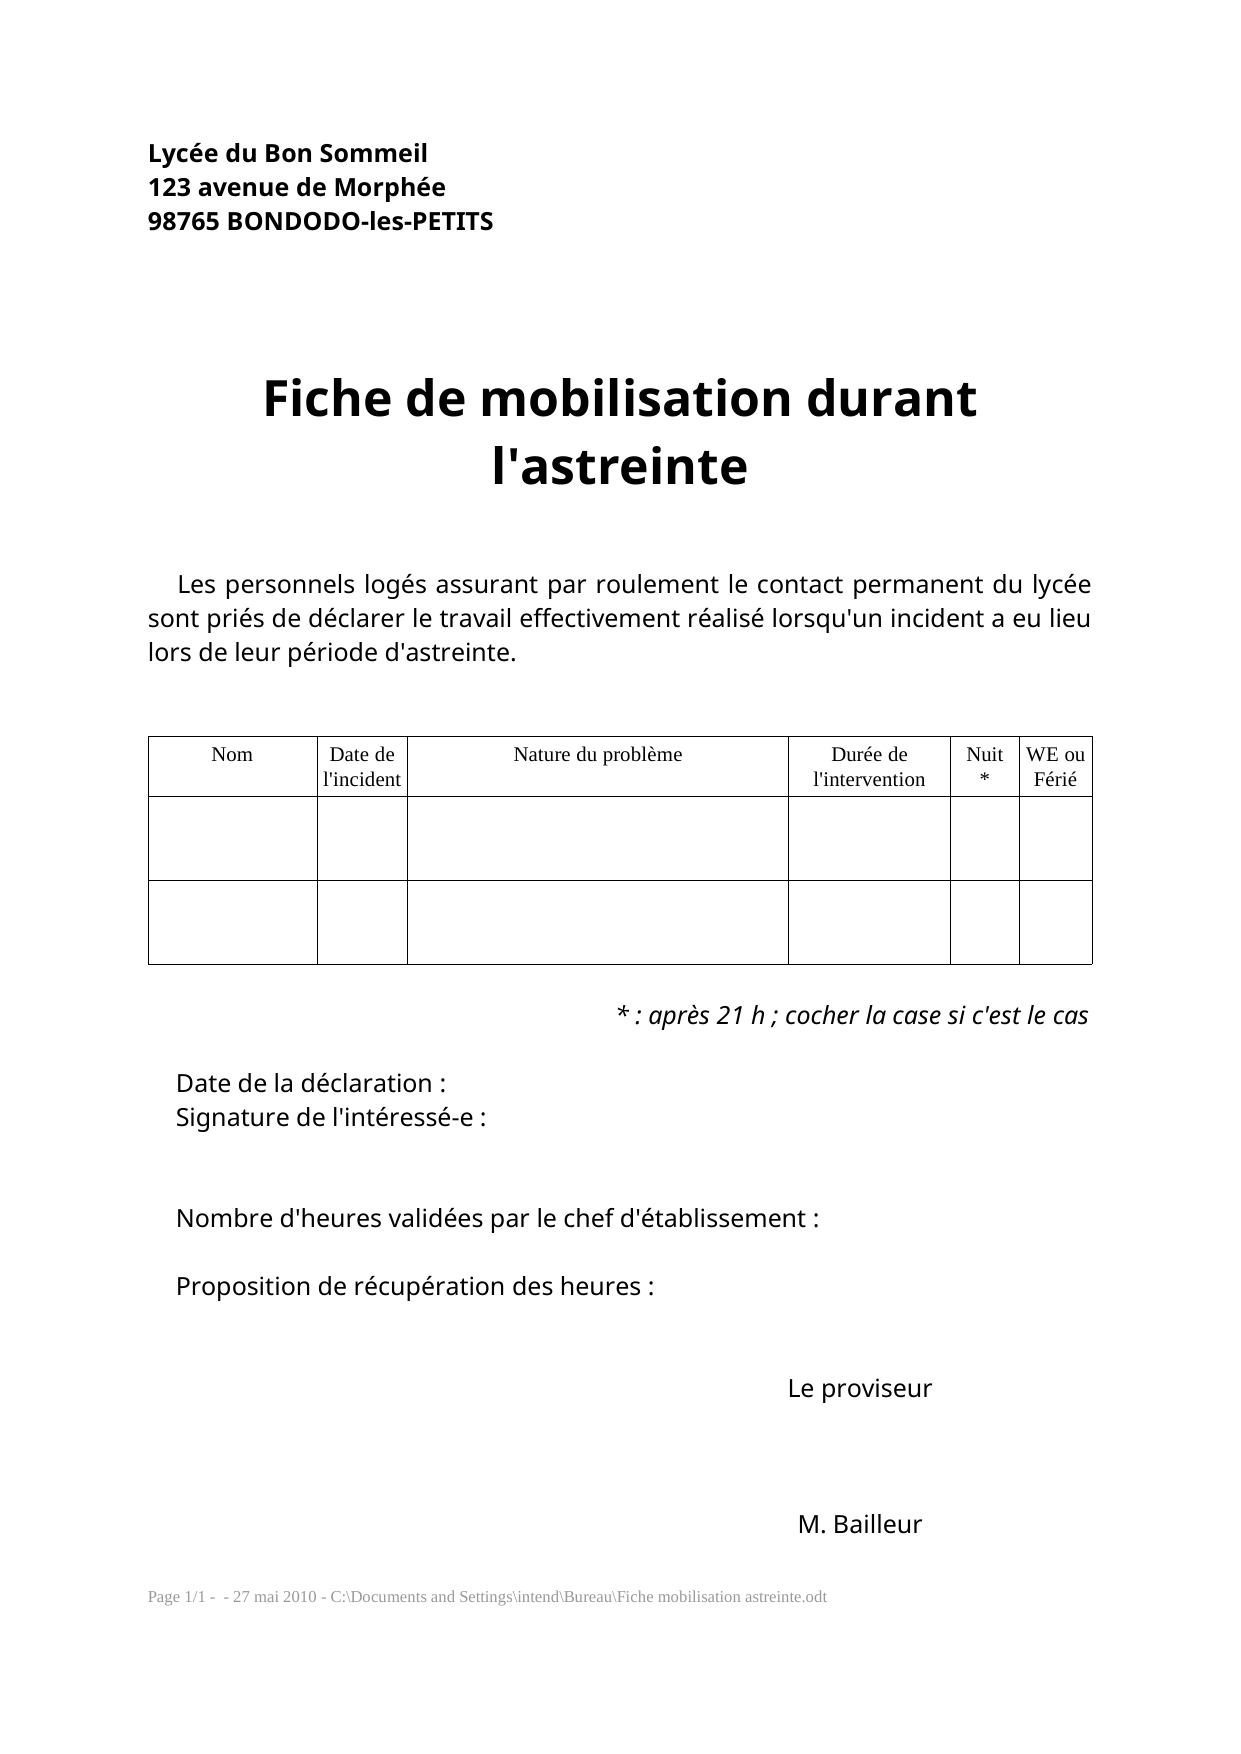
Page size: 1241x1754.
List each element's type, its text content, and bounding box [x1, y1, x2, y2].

table_cell [408, 881, 788, 964]
table_header Nuit * [951, 737, 1019, 796]
text Les personnels logés assurant par roulement le contact permanent du lycée sont priés de déclarer le travail effectivement réalisé lorsqu'un incident a eu lieu lors de leur période d'astreinte. [148, 567, 1092, 668]
text Date de la déclaration : [148, 1066, 1092, 1099]
table_header [679, 136, 1100, 295]
table_header Nature du problème [408, 737, 788, 796]
table_cell [1020, 881, 1092, 964]
table_cell [149, 881, 317, 964]
table_header Nom [149, 737, 317, 796]
table_header Date de l'incident [318, 737, 407, 796]
text Nombre d'heures validées par le chef d'établissement : [148, 1201, 1092, 1235]
table_cell [149, 797, 317, 880]
table_cell [318, 797, 407, 880]
table_cell [789, 797, 950, 880]
table_cell [408, 797, 788, 880]
table_header WE ou Férié [1020, 737, 1092, 796]
text Le proviseur [628, 1371, 1092, 1405]
text * : après 21 h ; cocher la case si c'est le cas [148, 998, 1092, 1032]
text Signature de l'intéressé-e : [148, 1099, 1092, 1133]
text Proposition de récupération des heures : [148, 1269, 1092, 1303]
table_cell [951, 881, 1019, 964]
table_cell [1020, 797, 1092, 880]
text M. Bailleur [628, 1507, 1092, 1541]
table_cell [318, 881, 407, 964]
text Fiche de mobilisation durant l'astreinte [148, 363, 1092, 499]
table_cell [951, 797, 1019, 880]
table_header Lycée du Bon Sommeil 123 avenue de Morphée 98765 BONDODO-les-PETITS [140, 136, 679, 295]
table_cell [789, 881, 950, 964]
table_header Durée de l'intervention [789, 737, 950, 796]
